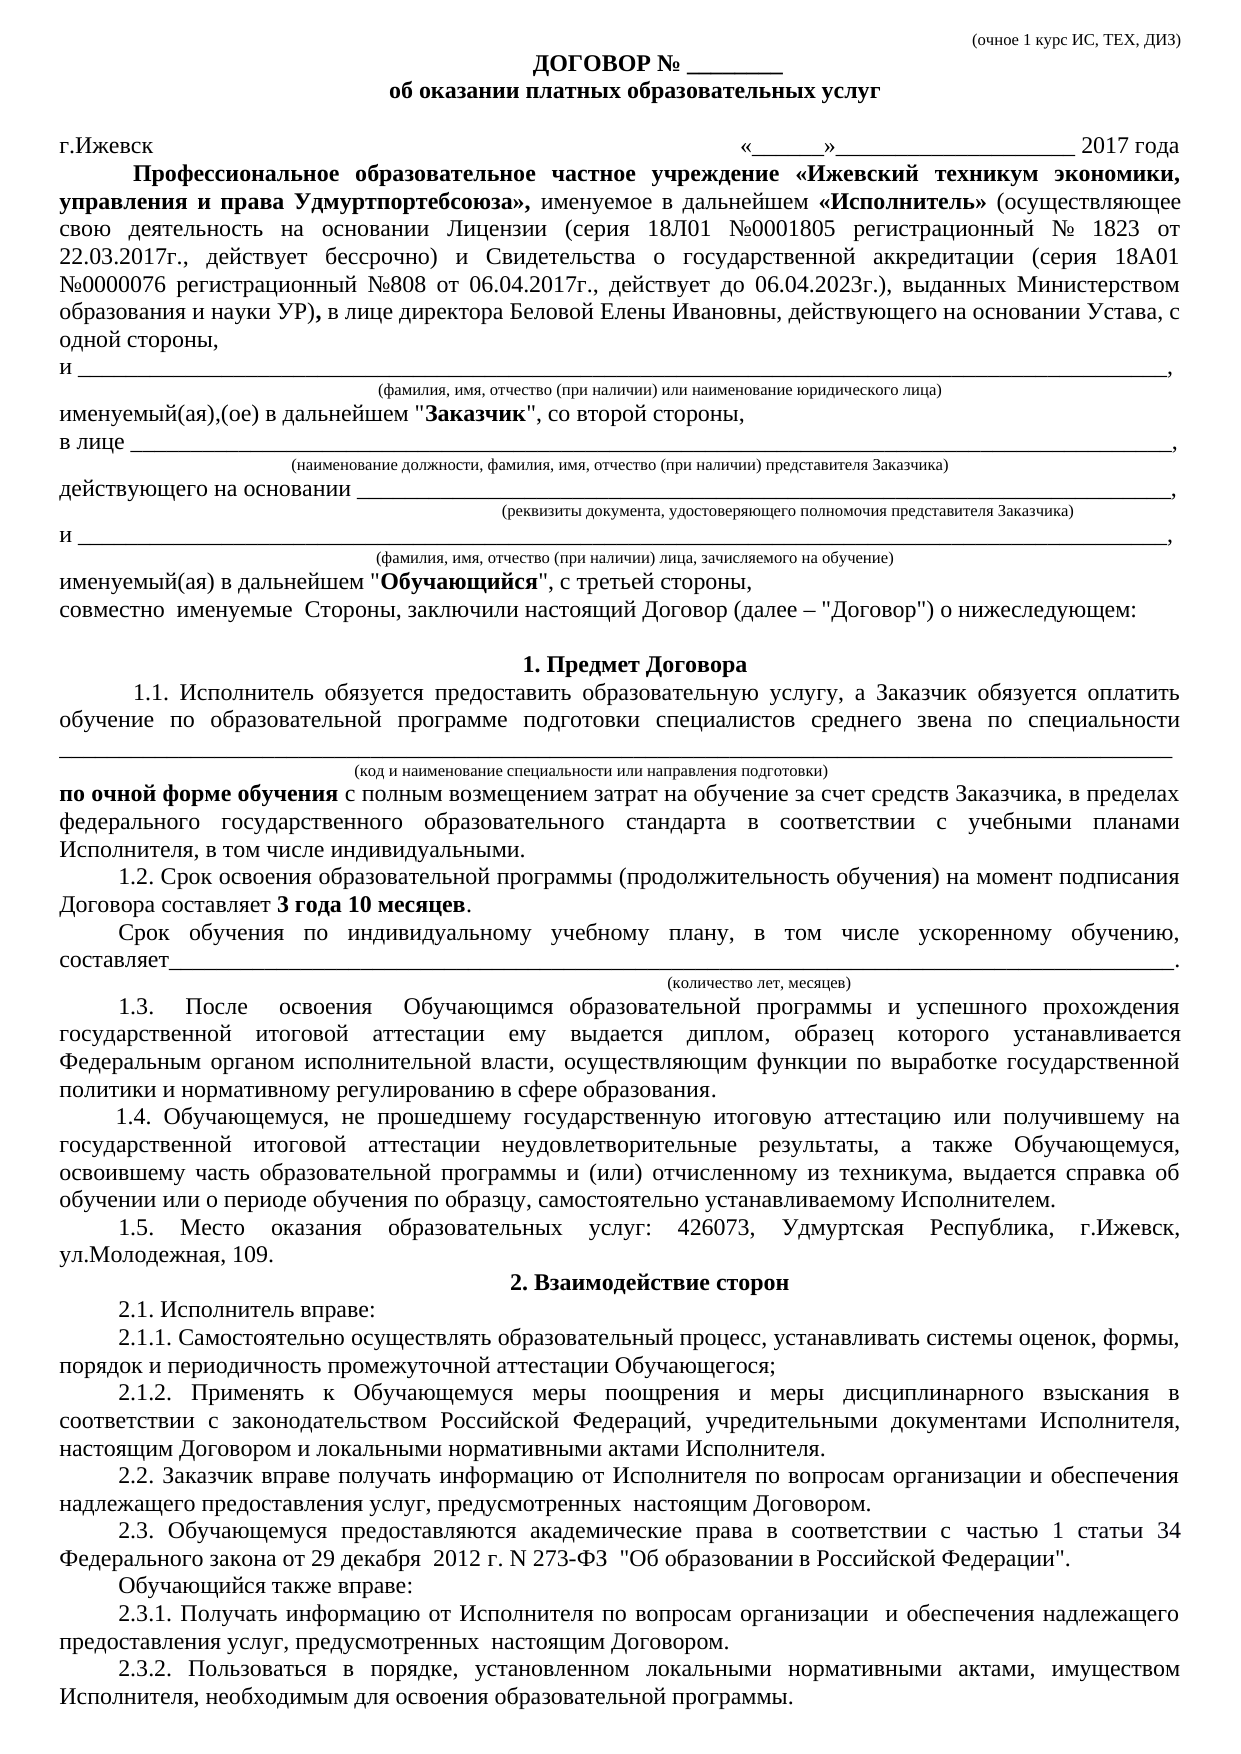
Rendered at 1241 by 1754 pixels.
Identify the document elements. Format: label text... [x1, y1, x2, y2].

text именуемый(ая) в дальнейшем "Обучающийся", с третьей стороны, [59, 567, 1181, 595]
text 1.5. Место оказания образовательных услуг: 426073, Удмуртская Республика, г.Ижевск, ул.Молодежная, 109. [59, 1213, 1181, 1268]
text и ___________________________________________________________________________________________, [59, 352, 1181, 380]
text 2.2. Заказчик вправе получать информацию от Исполнителя по вопросам организации и обеспечения надлежащего предоставления услуг, предусмотренных настоящим Договором. [59, 1461, 1181, 1516]
text по очной форме обучения с полным возмещением затрат на обучение за счет средств Заказчика, в пределах федерального государственного образовательного стандарта в соответствии с учебными планами Исполнителя, в том числе индивидуальными. [59, 779, 1181, 862]
text в лице _______________________________________________________________________________________, [59, 427, 1181, 454]
text совместно именуемые Стороны, заключили настоящий Договор (далее – "Договор") о нижеследующем: [59, 595, 1181, 622]
text Срок обучения по индивидуальному учебному плану, в том числе ускоренному обучению, составляет____________________________________________________________________________________. [59, 917, 1181, 973]
text 1.4. Обучающемуся, не прошедшему государственную итоговую аттестацию или получившему на государственной итоговой аттестации неудовлетворительные результаты, а также Обучающемуся, освоившему часть образовательной программы и (или) отчисленному из техникума, выдается справка об обучении или о периоде обучения по образцу, самостоятельно устанавливаемому Исполнителем. [59, 1102, 1181, 1213]
text 2.1. Исполнитель вправе: [59, 1296, 1181, 1323]
text 1. Предмет Договора [59, 650, 1181, 677]
text г.Ижевск «______»____________________ 2017 года [59, 132, 1181, 159]
text Обучающийся также вправе: [59, 1572, 1181, 1599]
text (количество лет, месяцев) [59, 973, 1181, 992]
text об оказании платных образовательных услуг [59, 76, 1181, 104]
text 2.3.2. Пользоваться в порядке, установленном локальными нормативными актами, имуществом Исполнителя, необходимым для освоения образовательной программы. [59, 1654, 1181, 1709]
text (фамилия, имя, отчество (при наличии) лица, зачисляемого на обучение) [59, 548, 1181, 567]
text 1.1. Исполнитель обязуется предоставить образовательную услугу, а Заказчик обязуется оплатить обучение по образовательной программе подготовки специалистов среднего звена по специальности _____________________________________________________________________________________________ [59, 677, 1181, 760]
text 2. Взаимодействие сторон [59, 1268, 1181, 1296]
text (код и наименование специальности или направления подготовки) [59, 760, 1181, 779]
text 1.2. Срок освоения образовательной программы (продолжительность обучения) на момент подписания Договора составляет 3 года 10 месяцев. [59, 862, 1181, 917]
text и ___________________________________________________________________________________________, [59, 520, 1181, 548]
text именуемый(ая),(ое) в дальнейшем "Заказчик", со второй стороны, [59, 399, 1181, 427]
text 2.3.1. Получать информацию от Исполнителя по вопросам организации и обеспечения надлежащего предоставления услуг, предусмотренных настоящим Договором. [59, 1599, 1181, 1654]
text 2.1.1. Самостоятельно осуществлять образовательный процесс, устанавливать системы оценок, формы, порядок и периодичность промежуточной аттестации Обучающегося; [59, 1323, 1181, 1378]
text 2.1.2. Применять к Обучающемуся меры поощрения и меры дисциплинарного взыскания в соответствии с законодательством Российской Федераций, учредительными документами Исполнителя, настоящим Договором и локальными нормативными актами Исполнителя. [59, 1378, 1181, 1461]
text (наименование должности, фамилия, имя, отчество (при наличии) представителя Заказчика) [59, 454, 1181, 473]
text Профессиональное образовательное частное учреждение «Ижевский техникум экономики, управления и права Удмуртпортебсоюза», именуемое в дальнейшем «Исполнитель» (осуществляющее свою деятельность на основании Лицензии (серия 18Л01 №0001805 регистрационный № 1823 от 22.03.2017г., действует бессрочно) и Свидетельства о государственной аккредитации (серия 18А01 №0000076 регистрационный №808 от 06.04.2017г., действует до 06.04.2023г.), выданных Министерством образования и науки УР), в лице директора Беловой Елены Ивановны, действующего на основании Устава, с одной стороны, [59, 159, 1181, 352]
text (реквизиты документа, удостоверяющего полномочия представителя Заказчика) [428, 501, 1181, 520]
text 2.3. Обучающемуся предоставляются академические права в соответствии с частью 1 статьи 34 Федерального закона от 29 декабря 2012 г. N 273-ФЗ "Об образовании в Российской Федерации". [59, 1516, 1181, 1572]
text 1.3. После освоения Обучающимся образовательной программы и успешного прохождения государственной итоговой аттестации ему выдается диплом, образец которого устанавливается Федеральным органом исполнительной власти, осуществляющим функции по выработке государственной политики и нормативному регулированию в сфере образования. [59, 992, 1181, 1102]
text действующего на основании ____________________________________________________________________, [59, 473, 1181, 501]
title (очное 1 курс ИС, ТЕХ, ДИЗ) [134, 29, 1181, 49]
title ДОГОВОР № ________ [134, 49, 1181, 76]
text (фамилия, имя, отчество (при наличии) или наименование юридического лица) [59, 380, 1181, 399]
